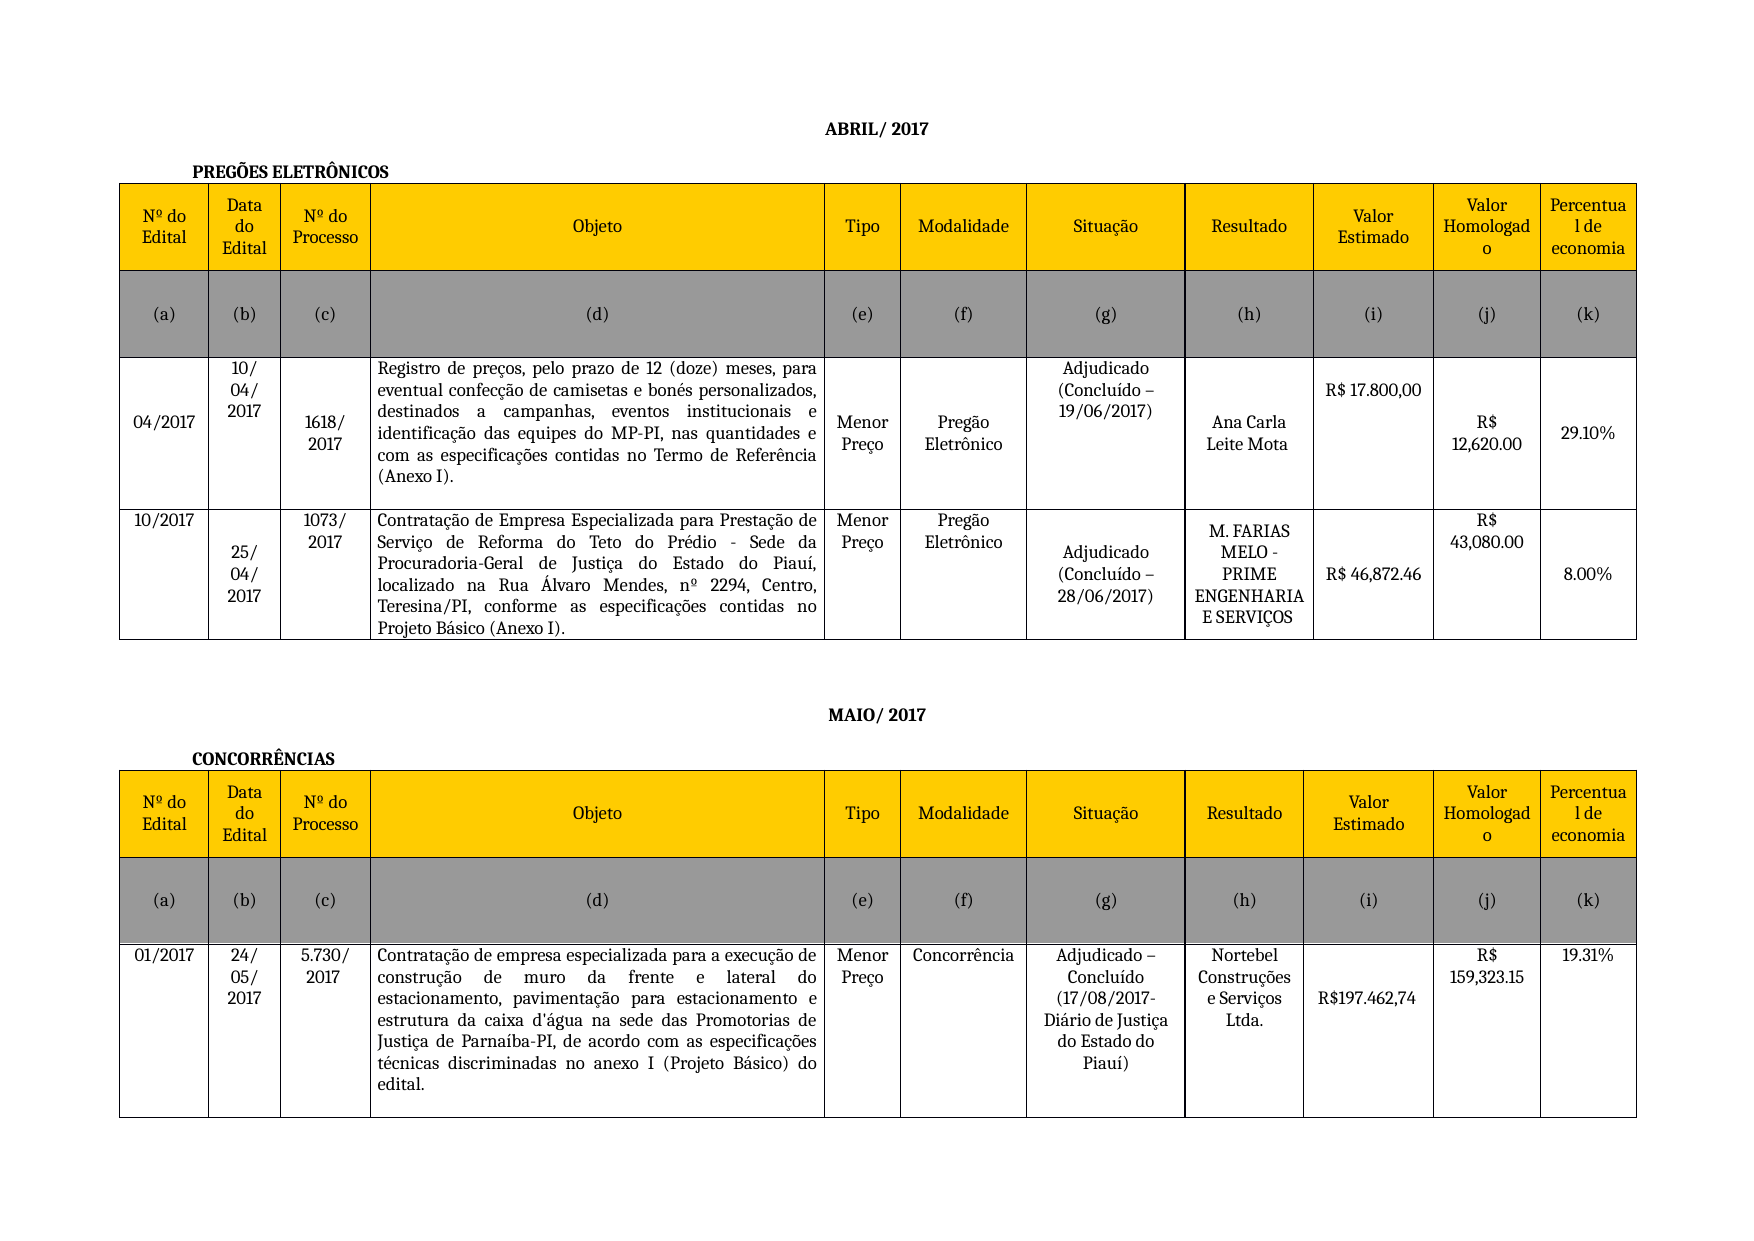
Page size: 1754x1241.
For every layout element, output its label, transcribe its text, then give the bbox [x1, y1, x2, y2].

table_cell 1073/ 2017 [281, 510, 370, 639]
table_cell 10/2017 [120, 510, 208, 639]
text PREGÕES ELETRÔNICOS [118, 161, 1636, 183]
table_header Percentual de economia [1541, 771, 1636, 857]
table_cell (k) [1541, 858, 1636, 943]
table_header Percentual de economia [1541, 184, 1636, 270]
table_header Objeto [371, 184, 824, 270]
table_header Tipo [825, 184, 900, 270]
table_cell (d) [371, 858, 824, 943]
table_cell 24/ 05/ 2017 [209, 945, 280, 1117]
table_header Tipo [825, 771, 900, 857]
table_cell (a) [120, 858, 208, 943]
table_cell (i) [1304, 858, 1433, 943]
table_cell Pregão Eletrônico [901, 510, 1026, 639]
table_header Modalidade [901, 184, 1026, 270]
table_cell Concorrência [901, 945, 1026, 1117]
table_cell (d) [371, 271, 824, 357]
table_cell M. FARIAS MELO - PRIME ENGENHARIA E SERVIÇOS [1186, 510, 1313, 639]
table_cell 29,10% [1541, 358, 1636, 509]
table_cell Contratação de empresa especializada para a execução de construção de muro da frente e lateral do estacionamento, pavimentação para estacionamento e estrutura da caixa d'água na sede das Promotorias de Justiça de Parnaíba-PI, de acordo com as especificações técnicas discriminadas no anexo I (Projeto Básico) do edital. [371, 945, 824, 1117]
table_header Objeto [371, 771, 824, 857]
table_cell Menor Preço [825, 358, 900, 509]
table_header Situação [1027, 184, 1184, 270]
table_cell 25/ 04/ 2017 [209, 510, 280, 639]
table_cell Menor Preço [825, 945, 900, 1117]
table_cell (b) [209, 858, 280, 943]
table_cell Registro de preços, pelo prazo de 12 (doze) meses, para eventual confecção de camisetas e bonés personalizados, destinados a campanhas, eventos institucionais e identificação das equipes do MP-PI, nas quantidades e com as especificações contidas no Termo de Referência (Anexo I). [371, 358, 824, 509]
table_cell (i) [1314, 271, 1433, 357]
table_cell Ana Carla Leite Mota [1186, 358, 1313, 509]
table_header Valor Homologado [1434, 771, 1540, 857]
table_cell R$197.462,74 [1304, 945, 1433, 1117]
table_cell Adjudicado (Concluído – 28/06/2017) [1027, 510, 1184, 639]
table_cell 8,00% [1541, 510, 1636, 639]
table_header Valor Estimado [1314, 184, 1433, 270]
table_cell Pregão Eletrônico [901, 358, 1026, 509]
table_cell (h) [1186, 271, 1313, 357]
table_cell Contratação de Empresa Especializada para Prestação de Serviço de Reforma do Teto do Prédio - Sede da Procuradoria-Geral de Justiça do Estado do Piauí, localizado na Rua Álvaro Mendes, nº 2294, Centro, Teresina/PI, conforme as especificações contidas no Projeto Básico (Anexo I). [371, 510, 824, 639]
table_cell (c) [281, 858, 370, 943]
table_cell (h) [1186, 858, 1303, 943]
table_cell (j) [1434, 858, 1540, 943]
table_cell 1618/ 2017 [281, 358, 370, 509]
table_header Nº do Edital [120, 184, 208, 270]
table_cell 10/ 04/ 2017 [209, 358, 280, 509]
table_cell (g) [1027, 271, 1184, 357]
table_header Resultado [1186, 771, 1303, 857]
table_header Data do Edital [209, 771, 280, 857]
table_cell (a) [120, 271, 208, 357]
table_cell R$ 159.323,15 [1434, 945, 1540, 1117]
text ABRIL/ 2017 [118, 118, 1636, 140]
table_header Modalidade [901, 771, 1026, 857]
table_header Valor Homologado [1434, 184, 1540, 270]
table_header Resultado [1186, 184, 1313, 270]
table_cell Adjudicado – Concluído (17/08/2017-Diário de Justiça do Estado do Piauí) [1027, 945, 1184, 1117]
table_cell 04/2017 [120, 358, 208, 509]
table_header Nº do Processo [281, 771, 370, 857]
table_header Valor Estimado [1304, 771, 1433, 857]
table_header Data do Edital [209, 184, 280, 270]
table_cell Adjudicado (Concluído – 19/06/2017) [1027, 358, 1184, 509]
table_cell (e) [825, 271, 900, 357]
table_cell R$ 43.080,00 [1434, 510, 1540, 639]
table_cell R$ 46.872,46 [1314, 510, 1433, 639]
table_cell 01/2017 [120, 945, 208, 1117]
table_header Nº do Edital [120, 771, 208, 857]
table_cell (k) [1541, 271, 1636, 357]
table_cell Nortebel Construções e Serviços Ltda. [1186, 945, 1303, 1117]
table_header Situação [1027, 771, 1184, 857]
table_cell (e) [825, 858, 900, 943]
table_cell 19,31% [1541, 945, 1636, 1117]
table_cell (f) [901, 271, 1026, 357]
text MAIO/ 2017 [118, 705, 1636, 726]
table_cell (c) [281, 271, 370, 357]
table_cell (g) [1027, 858, 1184, 943]
table_header Nº do Processo [281, 184, 370, 270]
table_cell (j) [1434, 271, 1540, 357]
table_cell R$ 17.800,00 [1314, 358, 1433, 509]
table_cell (b) [209, 271, 280, 357]
table_cell Menor Preço [825, 510, 900, 639]
table_cell 5.730/ 2017 [281, 945, 370, 1117]
text CONCORRÊNCIAS [118, 748, 1636, 769]
table_cell (f) [901, 858, 1026, 943]
table_cell R$ 12.620,00 [1434, 358, 1540, 509]
